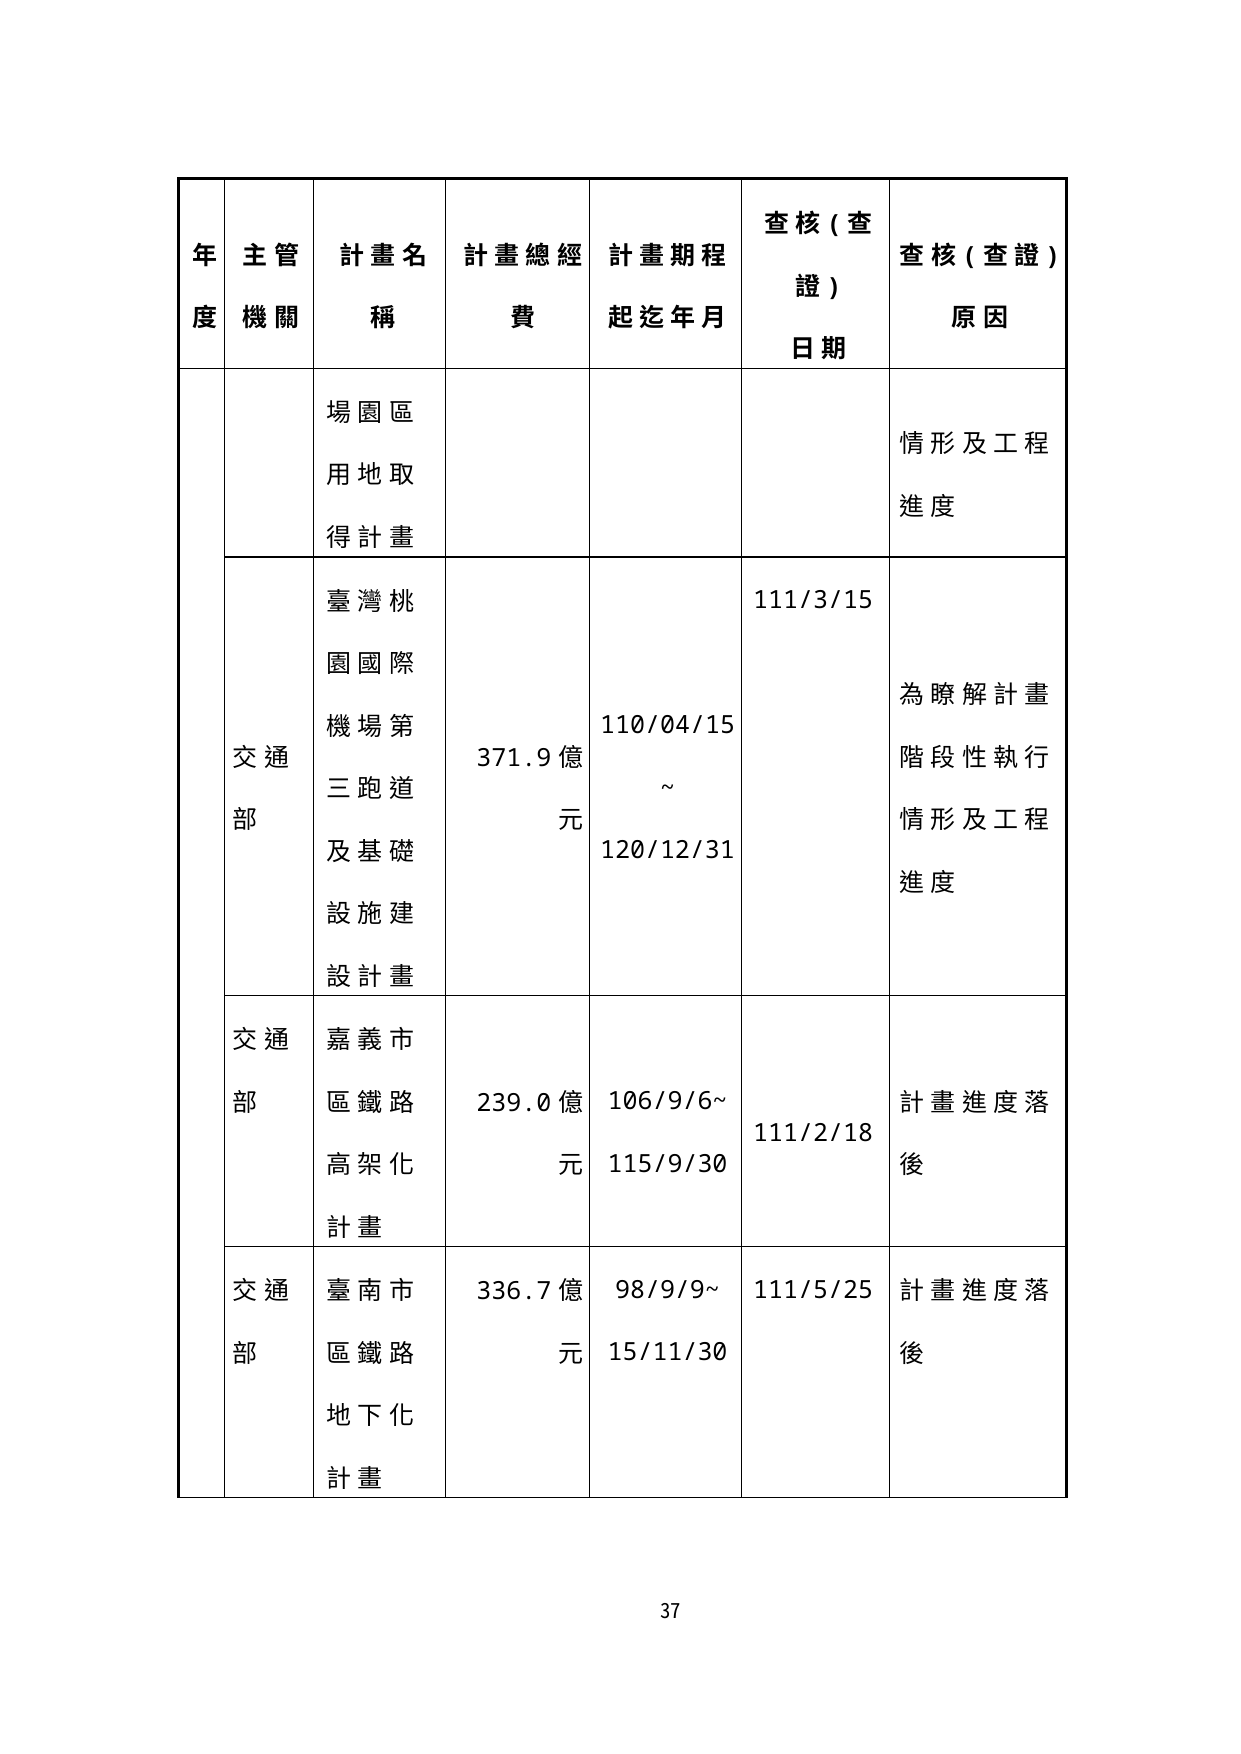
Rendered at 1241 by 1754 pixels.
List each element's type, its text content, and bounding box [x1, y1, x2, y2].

table_header 主管 機關 [225, 180, 313, 368]
table_cell 嘉義市區鐵路高架化計畫 [314, 996, 445, 1246]
table_cell 239.0億元 [446, 996, 589, 1246]
table_cell 336.7億元 [446, 1247, 589, 1497]
table_cell [742, 369, 889, 556]
table_header 查核(查證) 日期 [742, 180, 889, 368]
table_cell 計畫進度落後 [890, 996, 1065, 1246]
table_cell 交通部 [225, 1247, 313, 1497]
table_cell [225, 369, 313, 556]
table_header 計畫期程 起迄年月 [590, 180, 741, 368]
table_cell [446, 369, 589, 556]
table_cell 為瞭解計畫階段性執行情形及工程進度 [890, 558, 1065, 995]
table_cell 111/3/15 [742, 558, 889, 995]
table_header 計畫名稱 [314, 180, 445, 368]
table_cell 106/9/6~ 115/9/30 [590, 996, 741, 1246]
table_cell [590, 369, 741, 556]
table_cell [180, 369, 224, 1497]
table_cell 場園區用地取得計畫 [314, 369, 445, 556]
table_cell 臺灣桃園國際機場第三跑道及基礎設施建設計畫 [314, 558, 445, 995]
table_cell 交通部 [225, 996, 313, 1246]
table_cell 371.9億元 [446, 558, 589, 995]
table_cell 交通部 [225, 558, 313, 995]
table_header 計畫總經費 [446, 180, 589, 368]
table_cell 情形及工程進度 [890, 369, 1065, 556]
table_header 查核(查證) 原因 [890, 180, 1065, 368]
table_header 年度 [180, 180, 224, 368]
table_cell 111/5/25 [742, 1247, 889, 1497]
table_cell 98/9/9~ 15/11/30 [590, 1247, 741, 1497]
table_cell 110/04/15~ 120/12/31 [590, 558, 741, 995]
table_cell 計畫進度落後 [890, 1247, 1065, 1497]
table_cell 臺南市區鐵路地下化計畫 [314, 1247, 445, 1497]
table_cell 111/2/18 [742, 996, 889, 1246]
